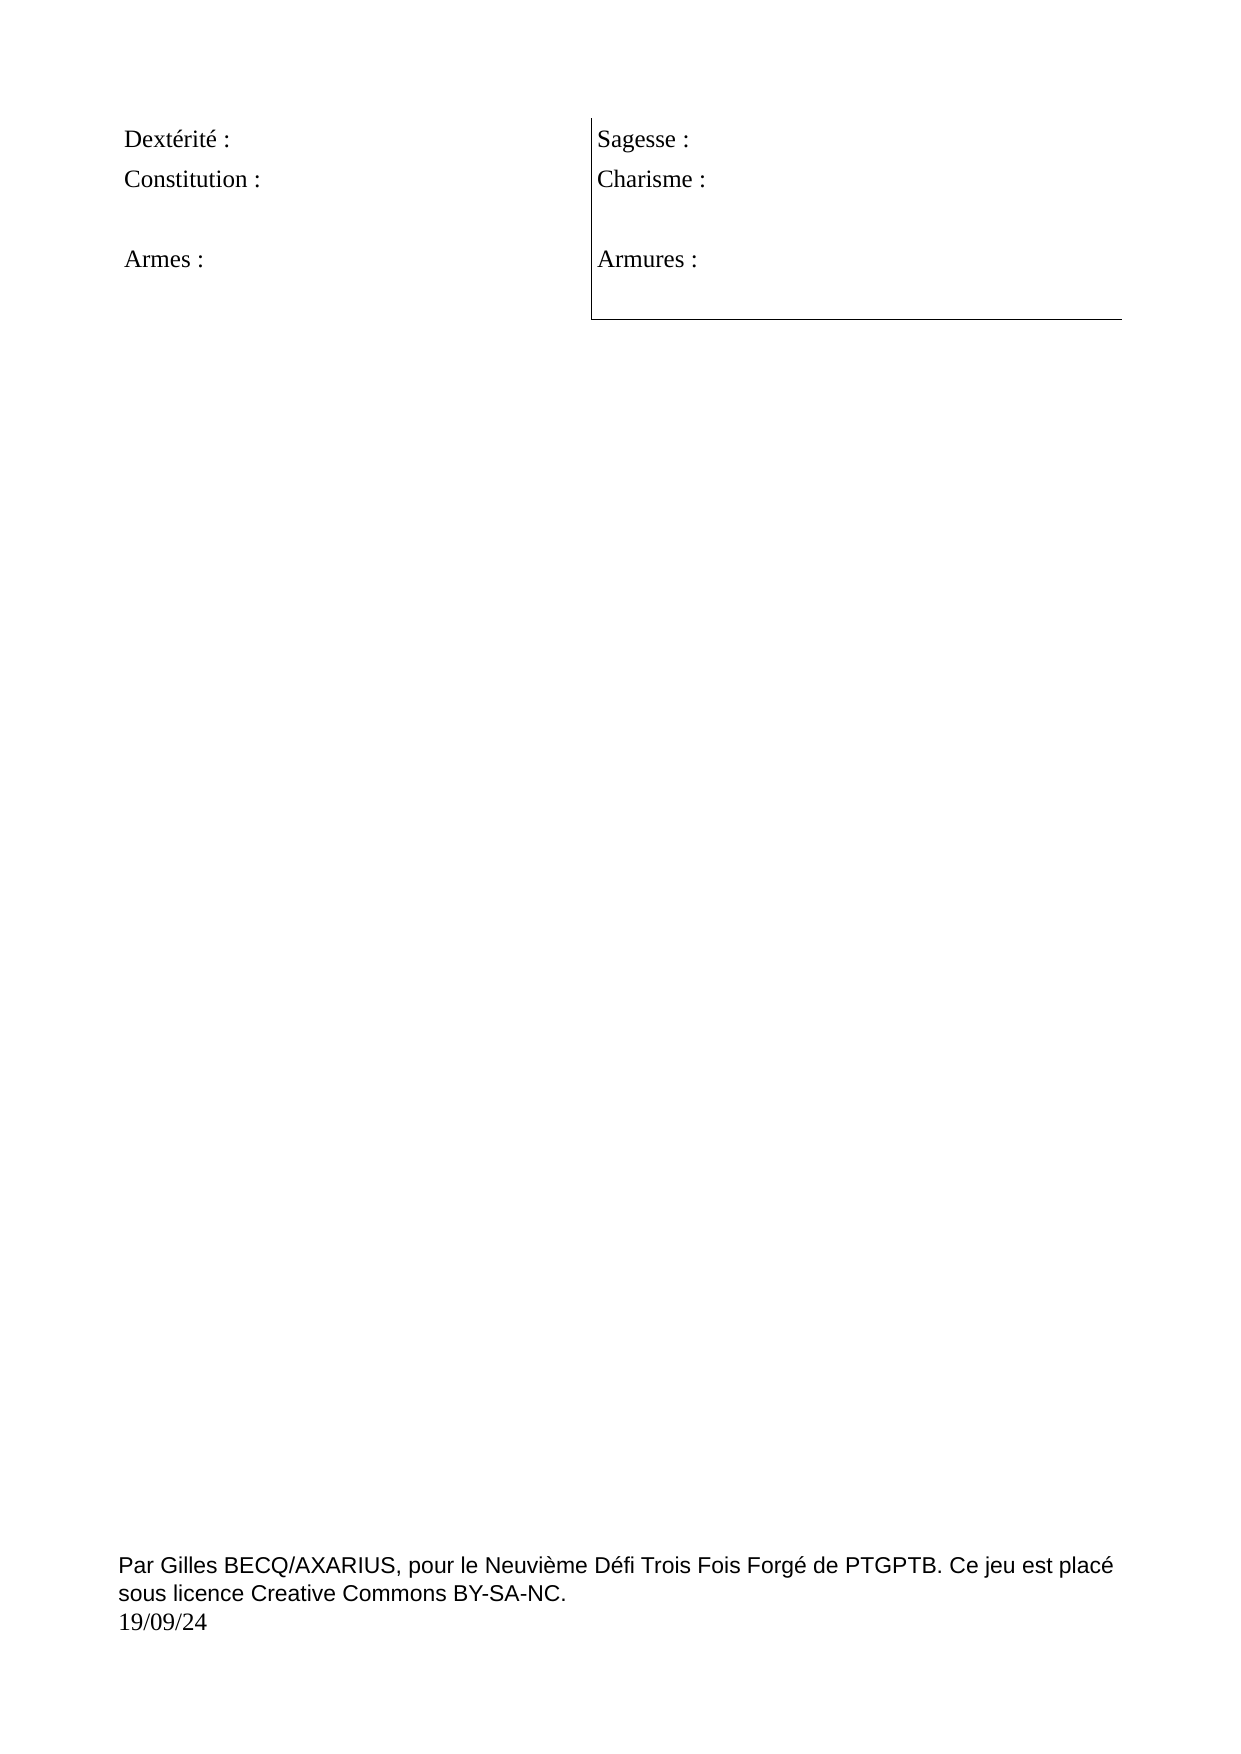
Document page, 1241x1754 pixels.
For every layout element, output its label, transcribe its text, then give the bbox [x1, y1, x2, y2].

table_cell Charisme : [592, 158, 1122, 198]
table_cell Armures : [592, 239, 1122, 279]
table_cell [592, 279, 1122, 319]
table_cell [118, 279, 591, 319]
table_cell Dextérité : [118, 118, 591, 158]
table_cell [118, 199, 591, 239]
table_cell [592, 199, 1122, 239]
table_cell Armes : [118, 239, 591, 279]
table_cell Sagesse : [592, 118, 1122, 158]
table_cell Constitution : [118, 158, 591, 198]
